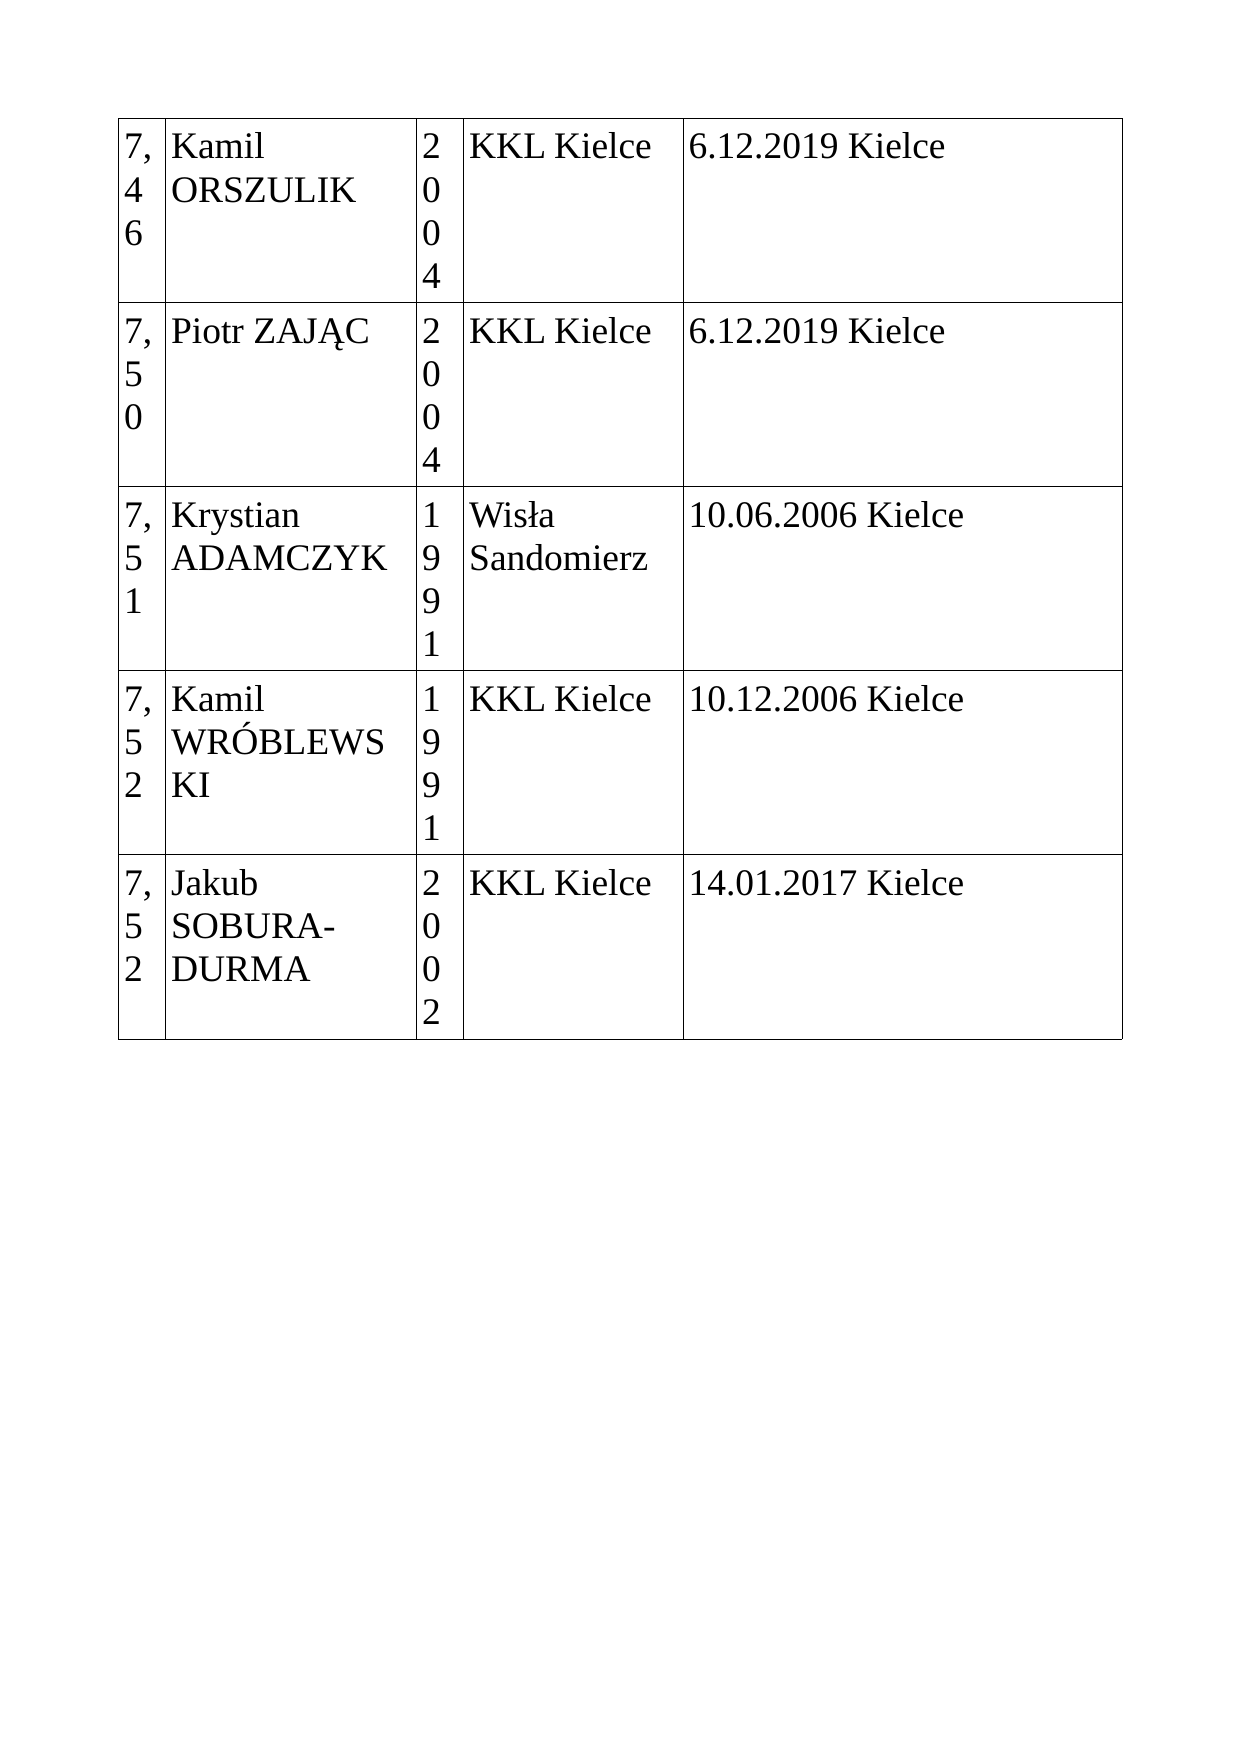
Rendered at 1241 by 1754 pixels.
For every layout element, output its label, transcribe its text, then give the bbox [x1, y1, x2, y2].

table_cell 7,46 [119, 119, 165, 302]
table_cell KKL Kielce [464, 303, 683, 486]
table_cell 10.06.2006 Kielce [684, 487, 1122, 670]
table_cell 7,50 [119, 303, 165, 486]
table_cell 6.12.2019 Kielce [684, 303, 1122, 486]
table_cell 1991 [417, 671, 463, 854]
table_cell KKL Kielce [464, 855, 683, 1038]
table_cell 2004 [417, 119, 463, 302]
table_cell 7,52 [119, 671, 165, 854]
table_cell 10.12.2006 Kielce [684, 671, 1122, 854]
table_cell 2002 [417, 855, 463, 1038]
table_cell Kamil ORSZULIK [166, 119, 416, 302]
table_cell 7,52 [119, 855, 165, 1038]
table_cell Wisła Sandomierz [464, 487, 683, 670]
table_cell Kamil WRÓBLEWSKI [166, 671, 416, 854]
table_cell Krystian ADAMCZYK [166, 487, 416, 670]
table_cell Piotr ZAJĄC [166, 303, 416, 486]
table_cell KKL Kielce [464, 119, 683, 302]
table_cell 7,51 [119, 487, 165, 670]
table_cell 1991 [417, 487, 463, 670]
table_cell 2004 [417, 303, 463, 486]
table_cell 6.12.2019 Kielce [684, 119, 1122, 302]
table_cell Jakub SOBURA-DURMA [166, 855, 416, 1038]
table_cell KKL Kielce [464, 671, 683, 854]
table_cell 14.01.2017 Kielce [684, 855, 1122, 1038]
